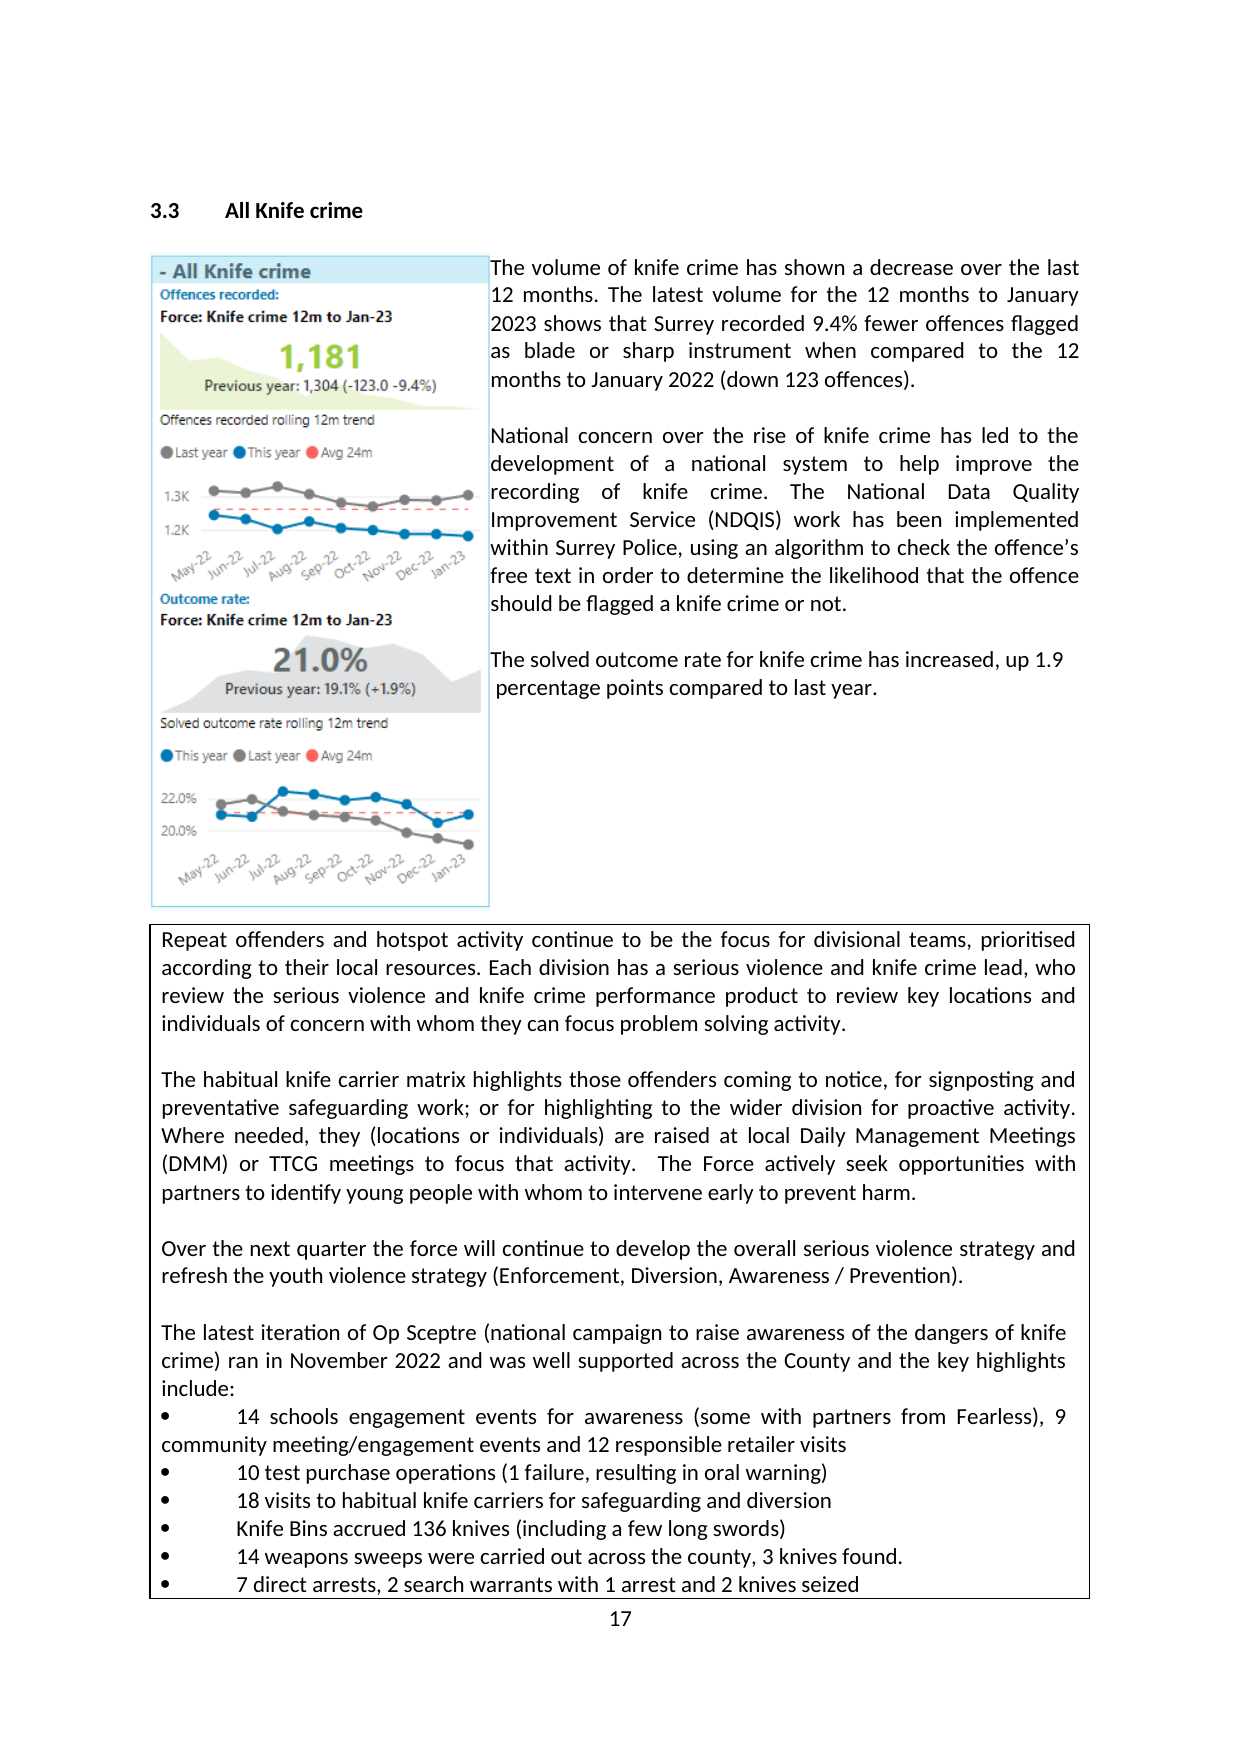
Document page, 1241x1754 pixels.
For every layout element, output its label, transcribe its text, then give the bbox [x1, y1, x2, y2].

table_header Repeat offenders and hotspot activity continue to be the focus for divisional teams, prioritised according to their local resources. Each division has a serious violence and knife crime lead, who review the serious violence and knife crime performance product to review key locations and individuals of concern with whom they can focus problem solving activity. The habitual knife carrier matrix highlights those offenders coming to notice, for signposting and preventative safeguarding work; or for highlighting to the wider division for proactive activity. Where needed, they (locations or individuals) are raised at local Daily Management Meetings (DMM) or TTCG meetings to focus that activity. The Force actively seek opportunities with partners to identify young people with whom to intervene early to prevent harm. Over the next quarter the force will continue to develop the overall serious violence strategy and refresh the youth violence strategy (Enforcement, Diversion, Awareness / Prevention). The latest iteration of Op Sceptre (national campaign to raise awareness of the dangers of knife crime) ran in November 2022 and was well supported across the County and the key highlights include: 14 schools engagement events for awareness (some with partners from Fearless), 9 community meeting/engagement events and 12 responsible retailer visits 10 test purchase operations (1 failure, resulting in oral warning) 18 visits to habitual knife carriers for safeguarding and diversion Knife Bins accrued 136 knives (including a few long swords) 14 weapons sweeps were carried out across the county, 3 knives found. 7 direct arrests, 2 search warrants with 1 arrest and 2 knives seized [151, 925, 1089, 1598]
text The volume of knife crime has shown a decrease over the last 12 months. The latest volume for the 12 months to January 2023 shows that Surrey recorded 9.4% fewer offences flagged as blade or sharp instrument when compared to the 12 months to January 2022 (down 123 offences). [491, 253, 1080, 393]
text National concern over the rise of knife crime has led to the development of a national system to help improve the recording of knife crime. The National Data Quality Improvement Service (NDQIS) work has been implemented within Surrey Police, using an algorithm to check the offence’s free text in order to determine the likelihood that the offence should be flagged a knife crime or not. [491, 421, 1080, 617]
text The solved outcome rate for knife crime has increased, up 1.9 [491, 645, 1080, 673]
text percentage points compared to last year. [491, 673, 1080, 701]
text 3.3 All Knife crime [150, 197, 1080, 224]
